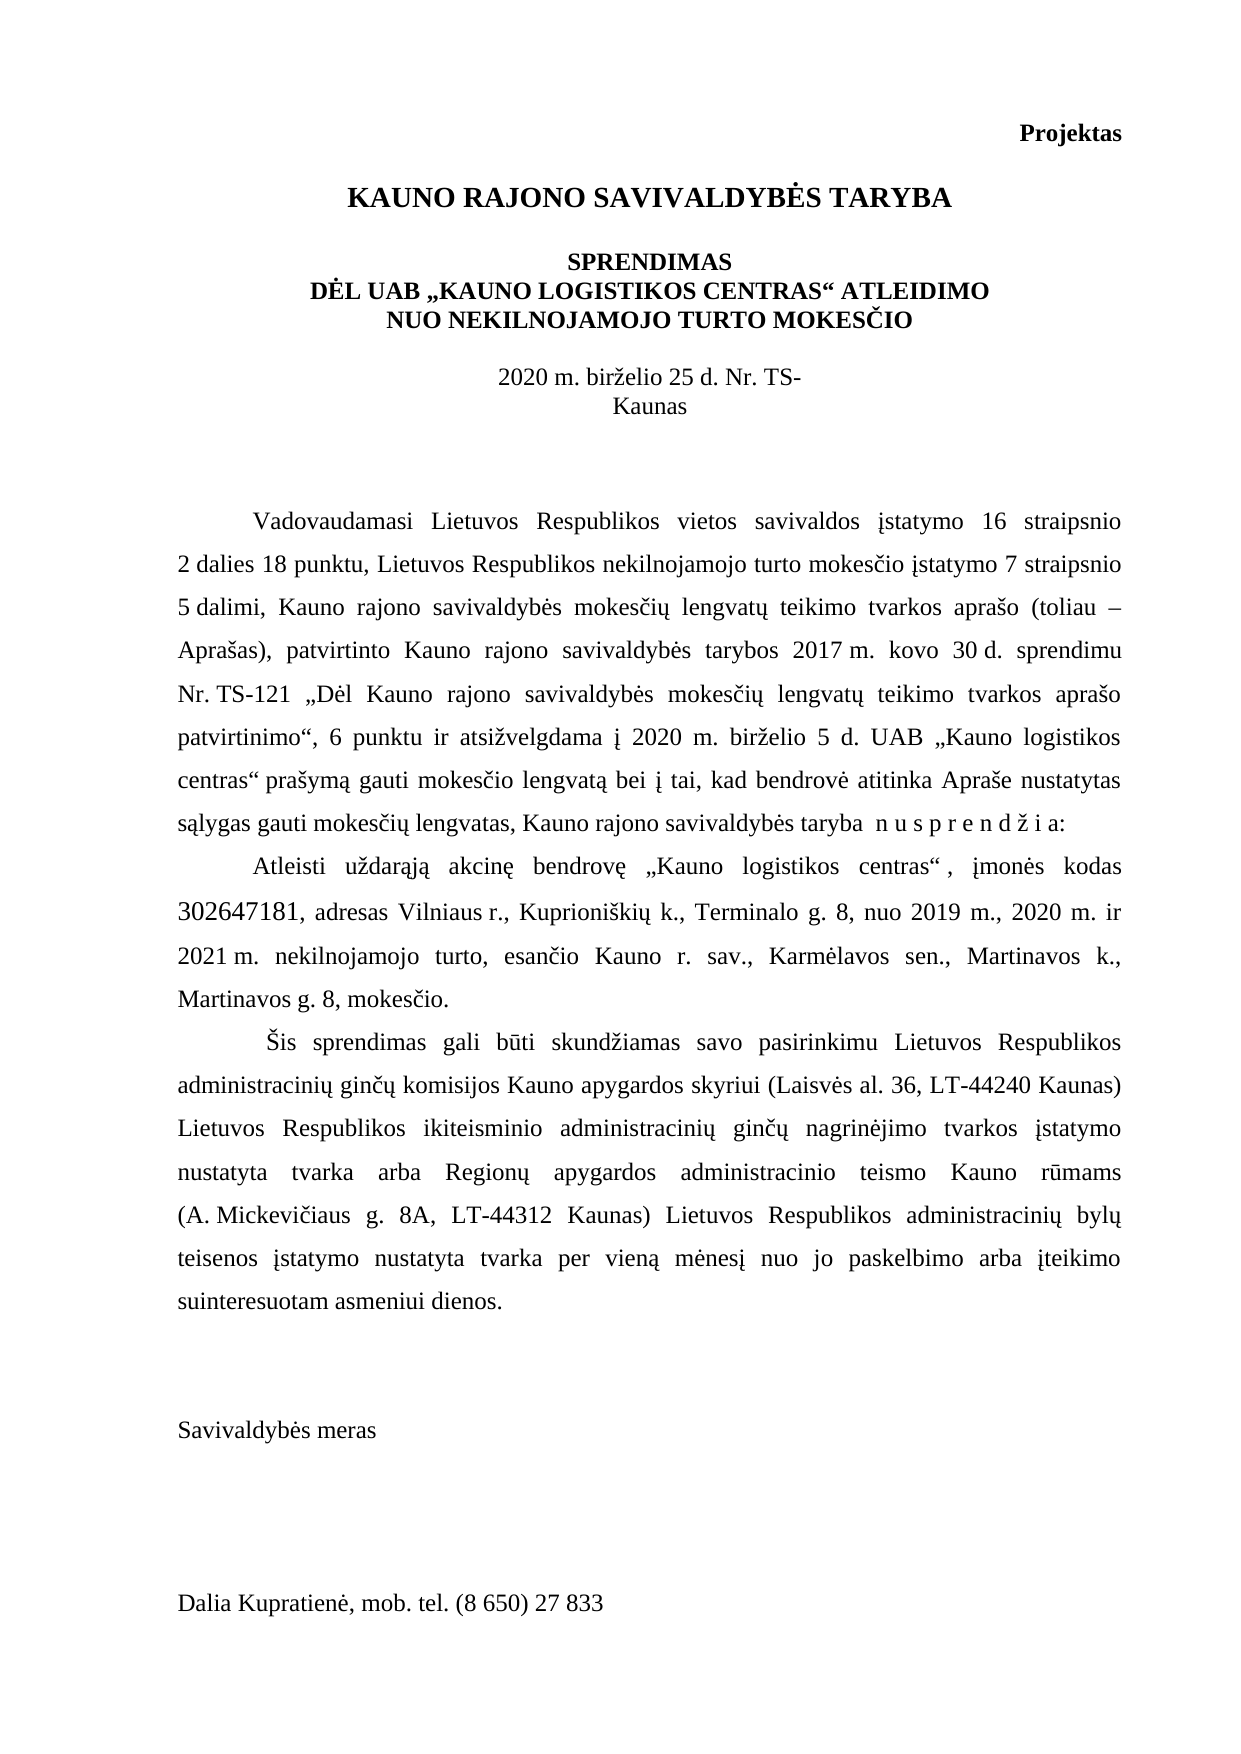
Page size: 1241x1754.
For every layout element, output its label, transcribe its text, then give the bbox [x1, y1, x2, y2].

text SPRENDIMAS [177, 247, 1122, 276]
text Šis sprendimas gali būti skundžiamas savo pasirinkimu Lietuvos Respublikos administracinių ginčų komisijos Kauno apygardos skyriui (Laisvės al. 36, LT-44240 Kaunas) Lietuvos Respublikos ikiteisminio administracinių ginčų nagrinėjimo tvarkos įstatymo nustatyta tvarka arba Regionų apygardos administracinio teismo Kauno rūmams (A. Mickevičiaus g. 8A, LT-44312 Kaunas) Lietuvos Respublikos administracinių bylų teisenos įstatymo nustatyta tvarka per vieną mėnesį nuo jo paskelbimo arba įteikimo suinteresuotam asmeniui dienos. [177, 1027, 1122, 1315]
text DĖL UAB „KAUNO LOGISTIKOS CENTRAS“ ATLEIDIMO NUO NEKILNOJAMOJO TURTO MOKESČIO [177, 276, 1122, 334]
text Projektas [177, 118, 1122, 147]
text 2020 m. birželio 25 d. Nr. TS- [177, 362, 1122, 391]
text Savivaldybės meras [177, 1415, 1122, 1444]
text KAUNO RAJONO SAVIVALDYBĖS TARYBA [177, 180, 1122, 214]
text Dalia Kupratienė, mob. tel. (8 650) 27 833 [177, 1588, 1122, 1617]
text Kaunas [177, 391, 1122, 420]
text Atleisti uždarąją akcinę bendrovę „Kauno logistikos centras“ , įmonės kodas 302647181, adresas Vilniaus r., Kuprioniškių k., Terminalo g. 8, nuo 2019 m., 2020 m. ir 2021 m. nekilnojamojo turto, esančio Kauno r. sav., Karmėlavos sen., Martinavos k., Martinavos g. 8, mokesčio. [177, 851, 1122, 1013]
text Vadovaudamasi Lietuvos Respublikos vietos savivaldos įstatymo 16 straipsnio 2 dalies 18 punktu, Lietuvos Respublikos nekilnojamojo turto mokesčio įstatymo 7 straipsnio 5 dalimi, Kauno rajono savivaldybės mokesčių lengvatų teikimo tvarkos aprašo (toliau – Aprašas), patvirtinto Kauno rajono savivaldybės tarybos 2017 m. kovo 30 d. sprendimu Nr. TS-121 „Dėl Kauno rajono savivaldybės mokesčių lengvatų teikimo tvarkos aprašo patvirtinimo“, 6 punktu ir atsižvelgdama į 2020 m. birželio 5 d. UAB „Kauno logistikos centras“ prašymą gauti mokesčio lengvatą bei į tai, kad bendrovė atitinka Apraše nustatytas sąlygas gauti mokesčių lengvatas, Kauno rajono savivaldybės taryba n u s p r e n d ž i a: [177, 506, 1122, 837]
